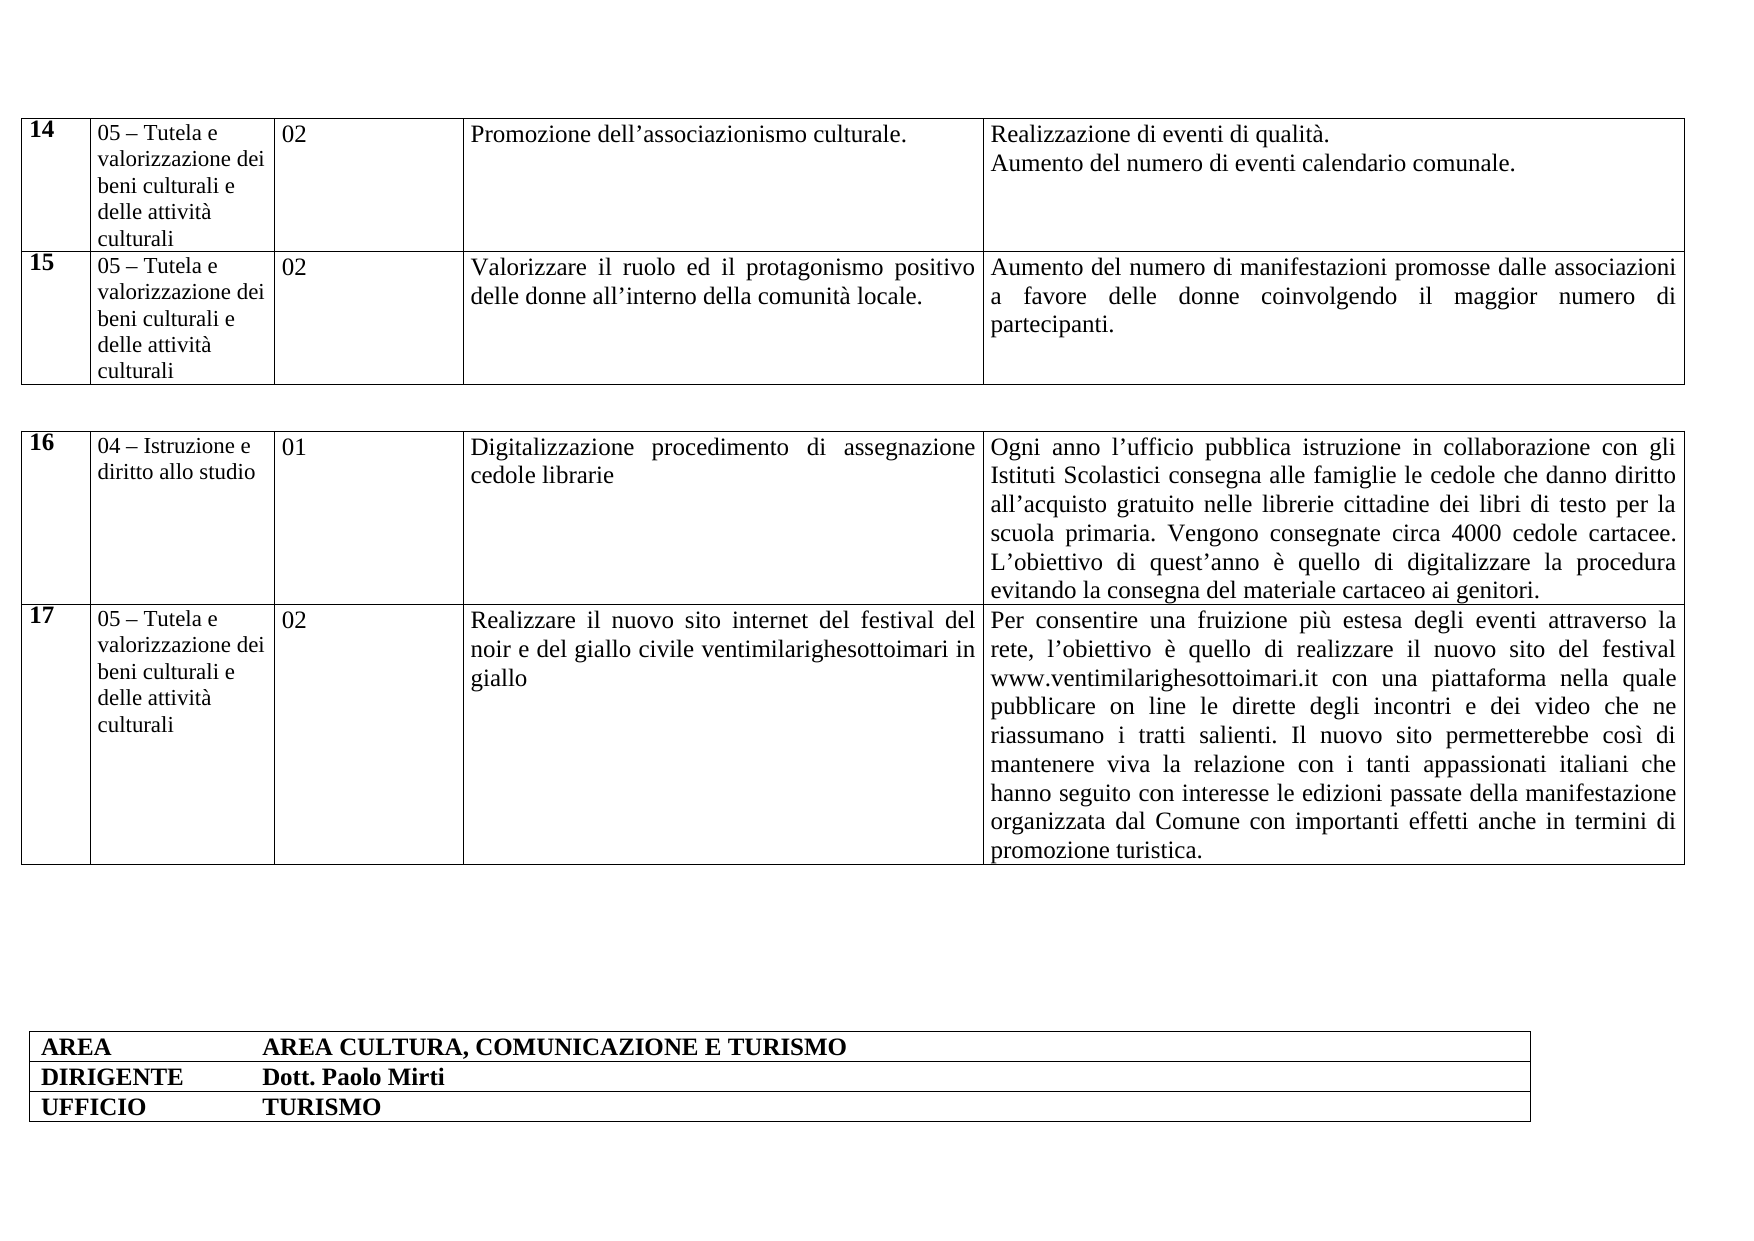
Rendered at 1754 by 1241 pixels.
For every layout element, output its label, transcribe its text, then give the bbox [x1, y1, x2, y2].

table_cell Per consentire una fruizione più estesa degli eventi attraverso la rete, l’obiettivo è quello di realizzare il nuovo sito del festival www.ventimilarighesottoimari.it con una piattaforma nella quale pubblicare on line le dirette degli incontri e dei video che ne riassumano i tratti salienti. Il nuovo sito permetterebbe così di mantenere viva la relazione con i tanti appassionati italiani che hanno seguito con interesse le edizioni passate della manifestazione organizzata dal Comune con importanti effetti anche in termini di promozione turistica. [984, 605, 1684, 864]
table_cell Aumento del numero di manifestazioni promosse dalle associazioni a favore delle donne coinvolgendo il maggior numero di partecipanti. [984, 252, 1684, 384]
table_cell 05 – Tutela e valorizzazione dei beni culturali e delle attività culturali [91, 252, 274, 384]
table_cell 14 [22, 119, 90, 251]
table_cell 05 – Tutela e valorizzazione dei beni culturali e delle attività culturali [91, 119, 274, 251]
table_cell 17 [22, 605, 90, 864]
table_cell Valorizzare il ruolo ed il protagonismo positivo delle donne all’interno della comunità locale. [464, 252, 983, 384]
table_header Digitalizzazione procedimento di assegnazione cedole librarie [464, 432, 983, 604]
table_cell 02 [275, 252, 463, 384]
table_cell 05 – Tutela e valorizzazione dei beni culturali e delle attività culturali [91, 605, 274, 864]
table_cell Realizzare il nuovo sito internet del festival del noir e del giallo civile ventimilarighesottoimari in giallo [464, 605, 983, 864]
table_cell 02 [275, 119, 463, 251]
table_header 16 [22, 432, 90, 604]
table_header AREA AREA CULTURA, COMUNICAZIONE E TURISMO [30, 1032, 1530, 1061]
table_cell DIRIGENTE Dott. Paolo Mirti [30, 1062, 1530, 1091]
table_cell Realizzazione di eventi di qualità. Aumento del numero di eventi calendario comunale. [984, 119, 1684, 251]
table_header 04 – Istruzione e diritto allo studio [91, 432, 274, 604]
table_cell UFFICIO TURISMO [30, 1092, 1530, 1121]
table_cell Promozione dell’associazionismo culturale. [464, 119, 983, 251]
table_cell 15 [22, 252, 90, 384]
table_header 01 [275, 432, 463, 604]
table_cell 02 [275, 605, 463, 864]
table_header Ogni anno l’ufficio pubblica istruzione in collaborazione con gli Istituti Scolastici consegna alle famiglie le cedole che danno diritto all’acquisto gratuito nelle librerie cittadine dei libri di testo per la scuola primaria. Vengono consegnate circa 4000 cedole cartacee. L’obiettivo di quest’anno è quello di digitalizzare la procedura evitando la consegna del materiale cartaceo ai genitori. [984, 432, 1684, 604]
